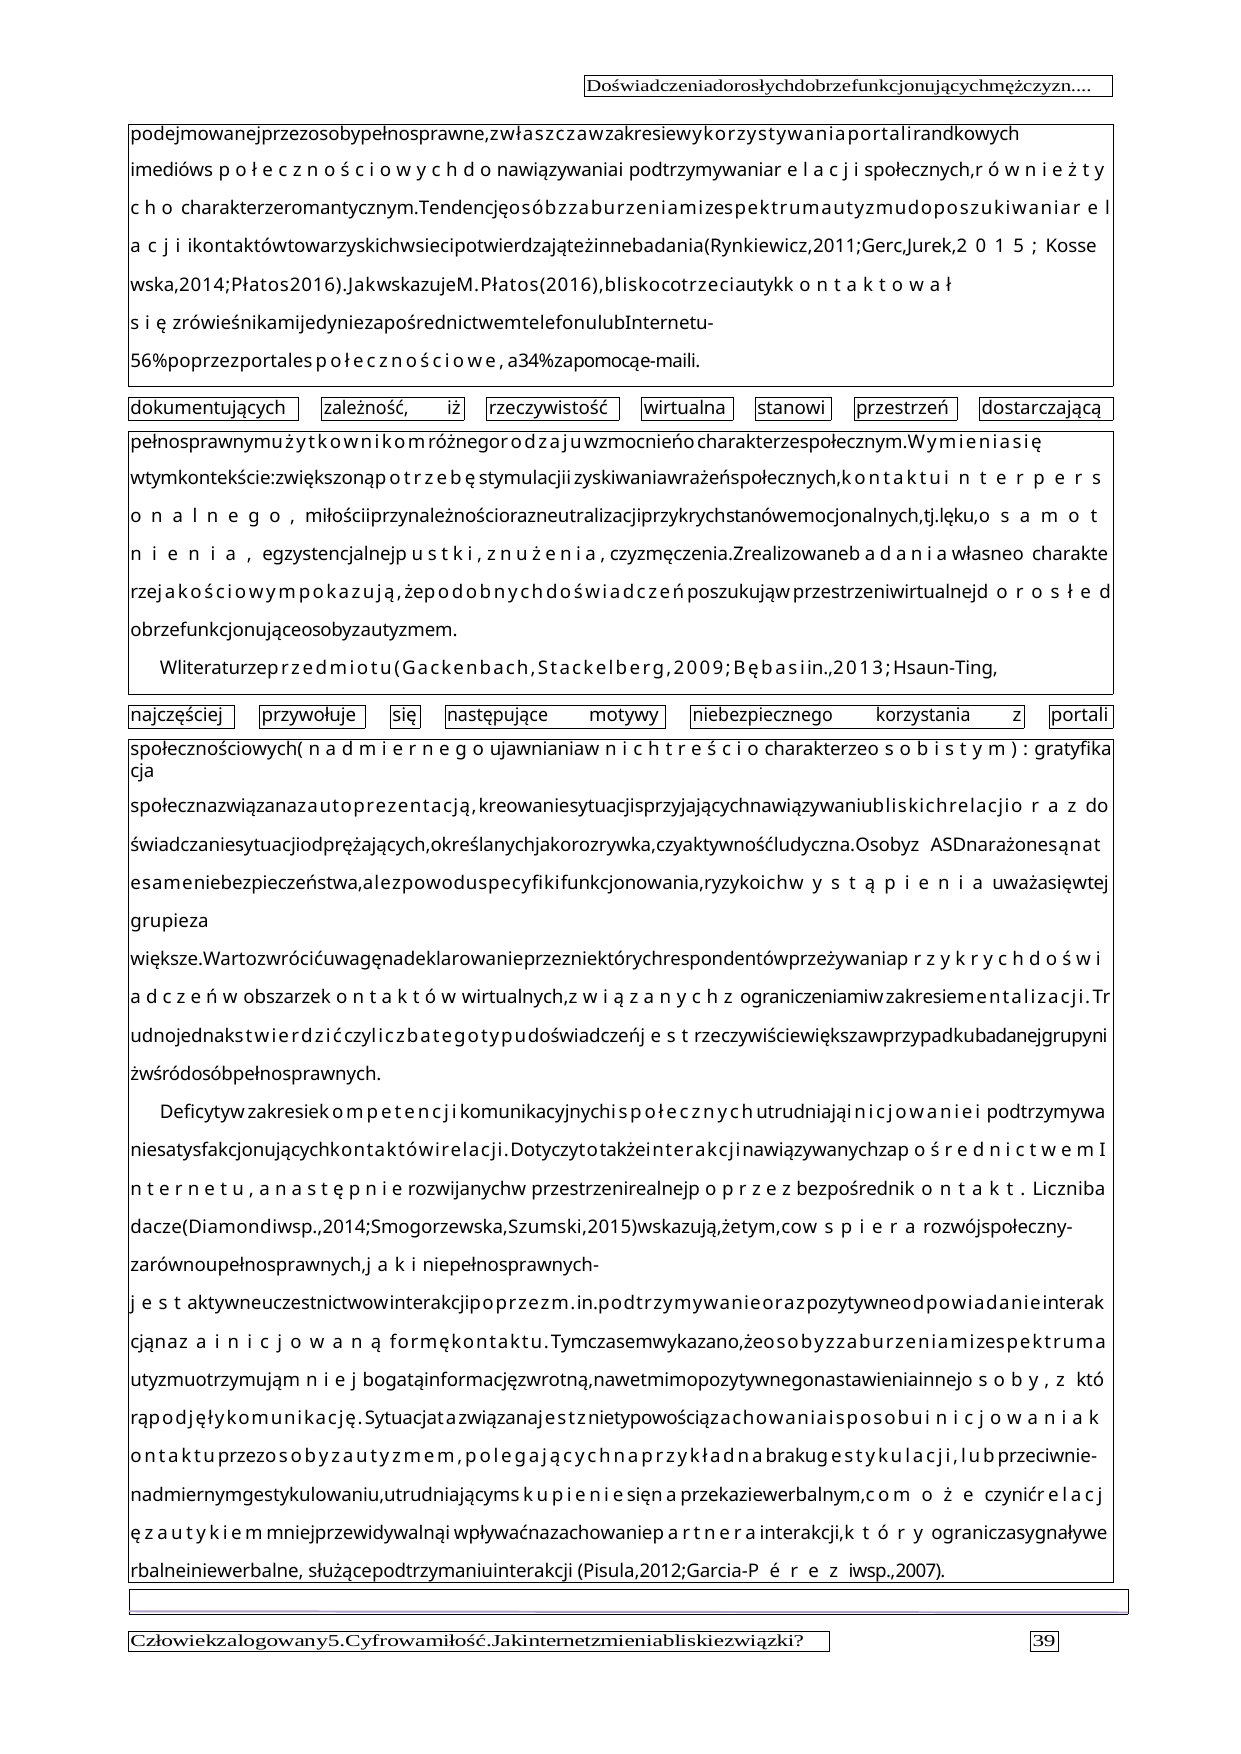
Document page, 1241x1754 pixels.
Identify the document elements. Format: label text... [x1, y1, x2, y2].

text się [392, 706, 420, 726]
text wtymkontekście:zwiększonąpotrzebęstymulacjiizyskiwaniawrażeńspołecznych,kontaktuinterpersonalnego,miłościiprzynależnościorazneutralizacjiprzykrychstanówemocjonalnych,tj.lęku,osamotnienia,egzystencjalnejpustki,znużenia,czyzmęczenia.Zrealizowanebadaniawłasneocharakterzejakościowympokazują,żepodobnychdoświadczeńposzukująwprzestrzeniwirtualnejdorosłedobrzefunkcjonująceosobyzautyzmem. [130, 464, 1111, 642]
text zależność, iż [323, 398, 464, 418]
text podejmowanejprzezosobypełnosprawne,zwłaszczawzakresiewykorzystywaniaportalirandkowych [130, 125, 1113, 145]
text przywołuje [261, 706, 365, 726]
text dostarczającą [981, 398, 1112, 418]
text Wliteraturzeprzedmiotu(Gackenbach,Stackelberg,2009;Bębasiin.,2013;Hsaun-Ting, [130, 654, 1113, 680]
text następujące motywy [447, 706, 665, 726]
text Człowiekzalogowany5.Cyfrowamiłość.Jakinternetzmieniabliskiezwiązki? [130, 1632, 829, 1650]
text Deficytywzakresiekompetencjikomunikacyjnychispołecznychutrudniająinicjowanieipodtrzymywaniesatysfakcjonującychkontaktówirelacji.DotyczytotakżeinterakcjinawiązywanychzapośrednictwemInternetu,anastępnierozwijanychwprzestrzenirealnejpoprzezbezpośrednikontakt.Licznibadacze(Diamondiwsp.,2014;Smogorzewska,Szumski,2015)wskazują,żetym,cowspierarozwójspołeczny-zarównoupełnosprawnych,jakiniepełnosprawnych-jestaktywneuczestnictwowinterakcjipoprzezm.in.podtrzymywanieorazpozytywneodpowiadanieinterakcjąnazainicjowanąformękontaktu.Tymczasemwykazano,żeosobyzzaburzeniamizespektrumautyzmuotrzymująmniejbogatąinformacjęzwrotną,nawetmimopozytywnegonastawieniainnejosoby,zktórąpodjęłykomunikację.Sytuacjatazwiązanajestznietypowościązachowaniaisposobuinicjowaniakontaktuprzezosobyzautyzmem,polegającychnaprzykładnabrakugestykulacji,lubprzeciwnie-nadmiernymgestykulowaniu,utrudniającymskupieniesięnaprzekaziewerbalnym,comożeczynićrelacjęzautykiemmniejprzewidywalnąiwpływaćnazachowaniepartnerainterakcji,któryograniczasygnaływerbalneiniewerbalne, służącepodtrzymaniuinterakcji (Pisula,2012;Garcia-Péreziwsp.,2007). [130, 1098, 1111, 1582]
text przestrzeń [856, 398, 957, 418]
text dokumentujących [130, 398, 298, 418]
text społecznazwiązanazautoprezentacją,kreowaniesytuacjisprzyjającychnawiązywaniubliskichrelacjiorazdoświadczaniesytuacjiodprężających,określanychjakorozrywka,czyaktywnośćludyczna.OsobyzASDnarażonesąnatesameniebezpieczeństwa,alezpowoduspecyfikifunkcjonowania,ryzykoichwystąpieniauważasięwtejgrupieza większe.Wartozwrócićuwagęnadeklarowanieprzezniektórychrespondentówprzeżywaniaprzykrychdoświadczeńwobszarzekontaktówwirtualnych,związanychzograniczeniamiwzakresiementalizacji.Trudnojednakstwierdzićczyliczbategotypudoświadczeńjestrzeczywiściewiększawprzypadkubadanejgrupyniżwśródosóbpełnosprawnych. [130, 793, 1111, 1086]
text portali [1051, 706, 1113, 726]
text pełnosprawnymużytkownikomróżnegorodzajuwzmocnieńocharakterzespołecznym.Wymieniasię [130, 432, 1113, 453]
text stanowi [757, 398, 831, 418]
text społecznościowych(nadmiernegoujawnianiawnichtreściocharakterzeosobistym):gratyfikacja [130, 740, 1113, 781]
text wirtualna [643, 398, 732, 418]
text 39 [1032, 1632, 1058, 1650]
text imediówspołecznościowychdonawiązywaniaipodtrzymywaniarelacjispołecznych,równieżtychocharakterzeromantycznym.Tendencjęosóbzzaburzeniamizespektrumautyzmudoposzukiwaniarelacjiikontaktówtowarzyskichwsiecipotwierdzająteżinnebadania(Rynkiewicz,2011;Gerc,Jurek,2015;Kossewska,2014;Płatos2016).JakwskazujeM.Płatos(2016),bliskocotrzeciautykkontaktował sięzrówieśnikamijedyniezapośrednictwemtelefonulubInternetu-56%poprzezportalespołecznościowe,a34%zapomocąe-maili. [130, 156, 1111, 373]
text rzeczywistość [488, 398, 619, 418]
text niebezpiecznego korzystania z [692, 706, 1024, 726]
text najczęściej [130, 706, 234, 726]
text Doświadczeniadorosłychdobrzefunkcjonującychmężczyzn.... [586, 76, 1112, 94]
